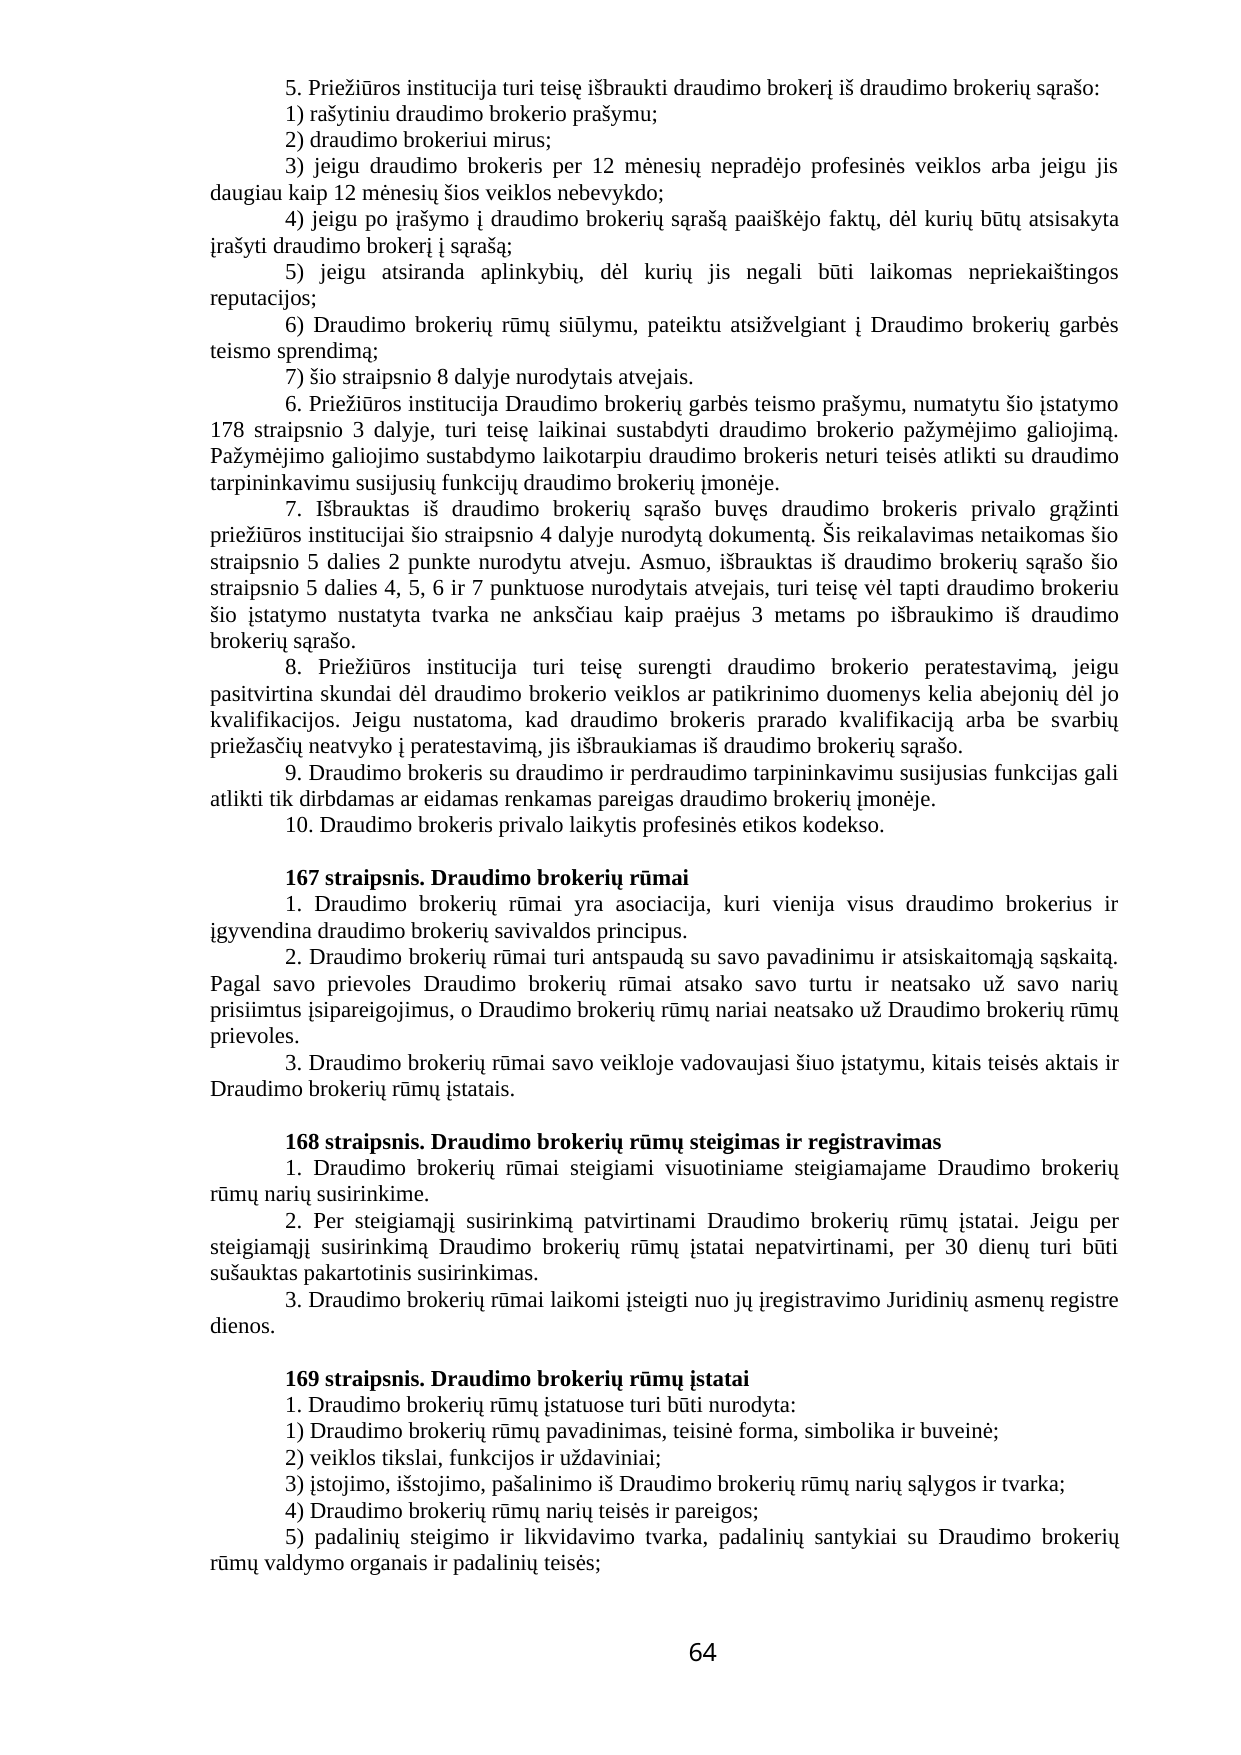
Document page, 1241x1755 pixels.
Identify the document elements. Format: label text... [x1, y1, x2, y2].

text 3) jeigu draudimo brokeris per 12 mėnesių nepradėjo profesinės veiklos arba jeigu jis daugiau kaip 12 mėnesių šios veiklos nebevykdo; [210, 153, 1120, 205]
text 1) Draudimo brokerių rūmų pavadinimas, teisinė forma, simbolika ir buveinė; [210, 1418, 1120, 1444]
text 8. Priežiūros institucija turi teisę surengti draudimo brokerio peratestavimą, jeigu pasitvirtina skundai dėl draudimo brokerio veiklos ar patikrinimo duomenys kelia abejonių dėl jo kvalifikacijos. Jeigu nustatoma, kad draudimo brokeris prarado kvalifikaciją arba be svarbių priežasčių neatvyko į peratestavimą, jis išbraukiamas iš draudimo brokerių sąrašo. [210, 653, 1120, 759]
text 169 straipsnis. Draudimo brokerių rūmų įstatai [210, 1365, 1120, 1391]
text 7) šio straipsnio 8 dalyje nurodytais atvejais. [210, 363, 1120, 390]
text 4) jeigu po įrašymo į draudimo brokerių sąrašą paaiškėjo faktų, dėl kurių būtų atsisakyta įrašyti draudimo brokerį į sąrašą; [210, 205, 1120, 258]
text 168 straipsnis. Draudimo brokerių rūmų steigimas ir registravimas [210, 1128, 1120, 1154]
text 6. Priežiūros institucija Draudimo brokerių garbės teismo prašymu, numatytu šio įstatymo 178 straipsnio 3 dalyje, turi teisę laikinai sustabdyti draudimo brokerio pažymėjimo galiojimą. Pažymėjimo galiojimo sustabdymo laikotarpiu draudimo brokeris neturi teisės atlikti su draudimo tarpininkavimu susijusių funkcijų draudimo brokerių įmonėje. [210, 390, 1120, 495]
text 5) jeigu atsiranda aplinkybių, dėl kurių jis negali būti laikomas nepriekaištingos reputacijos; [210, 258, 1120, 311]
text 2. Draudimo brokerių rūmai turi antspaudą su savo pavadinimu ir atsiskaitomąją sąskaitą. Pagal savo prievoles Draudimo brokerių rūmai atsako savo turtu ir neatsako už savo narių prisiimtus įsipareigojimus, o Draudimo brokerių rūmų nariai neatsako už Draudimo brokerių rūmų prievoles. [210, 943, 1120, 1049]
text 3) įstojimo, išstojimo, pašalinimo iš Draudimo brokerių rūmų narių sąlygos ir tvarka; [210, 1470, 1120, 1497]
text 3. Draudimo brokerių rūmai laikomi įsteigti nuo jų įregistravimo Juridinių asmenų registre dienos. [210, 1286, 1120, 1338]
text 10. Draudimo brokeris privalo laikytis profesinės etikos kodekso. [210, 811, 1120, 838]
text 167 straipsnis. Draudimo brokerių rūmai [210, 864, 1120, 891]
text 5. Priežiūros institucija turi teisę išbraukti draudimo brokerį iš draudimo brokerių sąrašo: [210, 73, 1120, 100]
text 2. Per steigiamąjį susirinkimą patvirtinami Draudimo brokerių rūmų įstatai. Jeigu per steigiamąjį susirinkimą Draudimo brokerių rūmų įstatai nepatvirtinami, per 30 dienų turi būti sušauktas pakartotinis susirinkimas. [210, 1207, 1120, 1286]
text 1. Draudimo brokerių rūmai yra asociacija, kuri vienija visus draudimo brokerius ir įgyvendina draudimo brokerių savivaldos principus. [210, 891, 1120, 943]
text 1) rašytiniu draudimo brokerio prašymu; [210, 100, 1120, 126]
text 5) padalinių steigimo ir likvidavimo tvarka, padalinių santykiai su Draudimo brokerių rūmų valdymo organais ir padalinių teisės; [210, 1523, 1120, 1576]
text 2) veiklos tikslai, funkcijos ir uždaviniai; [210, 1444, 1120, 1470]
text 1. Draudimo brokerių rūmai steigiami visuotiniame steigiamajame Draudimo brokerių rūmų narių susirinkime. [210, 1154, 1120, 1207]
text 9. Draudimo brokeris su draudimo ir perdraudimo tarpininkavimu susijusias funkcijas gali atlikti tik dirbdamas ar eidamas renkamas pareigas draudimo brokerių įmonėje. [210, 759, 1120, 811]
text 2) draudimo brokeriui mirus; [210, 126, 1120, 153]
text 6) Draudimo brokerių rūmų siūlymu, pateiktu atsižvelgiant į Draudimo brokerių garbės teismo sprendimą; [210, 311, 1120, 363]
text 3. Draudimo brokerių rūmai savo veikloje vadovaujasi šiuo įstatymu, kitais teisės aktais ir Draudimo brokerių rūmų įstatais. [210, 1049, 1120, 1101]
text 7. Išbrauktas iš draudimo brokerių sąrašo buvęs draudimo brokeris privalo grąžinti priežiūros institucijai šio straipsnio 4 dalyje nurodytą dokumentą. Šis reikalavimas netaikomas šio straipsnio 5 dalies 2 punkte nurodytu atveju. Asmuo, išbrauktas iš draudimo brokerių sąrašo šio straipsnio 5 dalies 4, 5, 6 ir 7 punktuose nurodytais atvejais, turi teisę vėl tapti draudimo brokeriu šio įstatymo nustatyta tvarka ne anksčiau kaip praėjus 3 metams po išbraukimo iš draudimo brokerių sąrašo. [210, 495, 1120, 653]
text 1. Draudimo brokerių rūmų įstatuose turi būti nurodyta: [210, 1391, 1120, 1418]
text 4) Draudimo brokerių rūmų narių teisės ir pareigos; [210, 1497, 1120, 1523]
